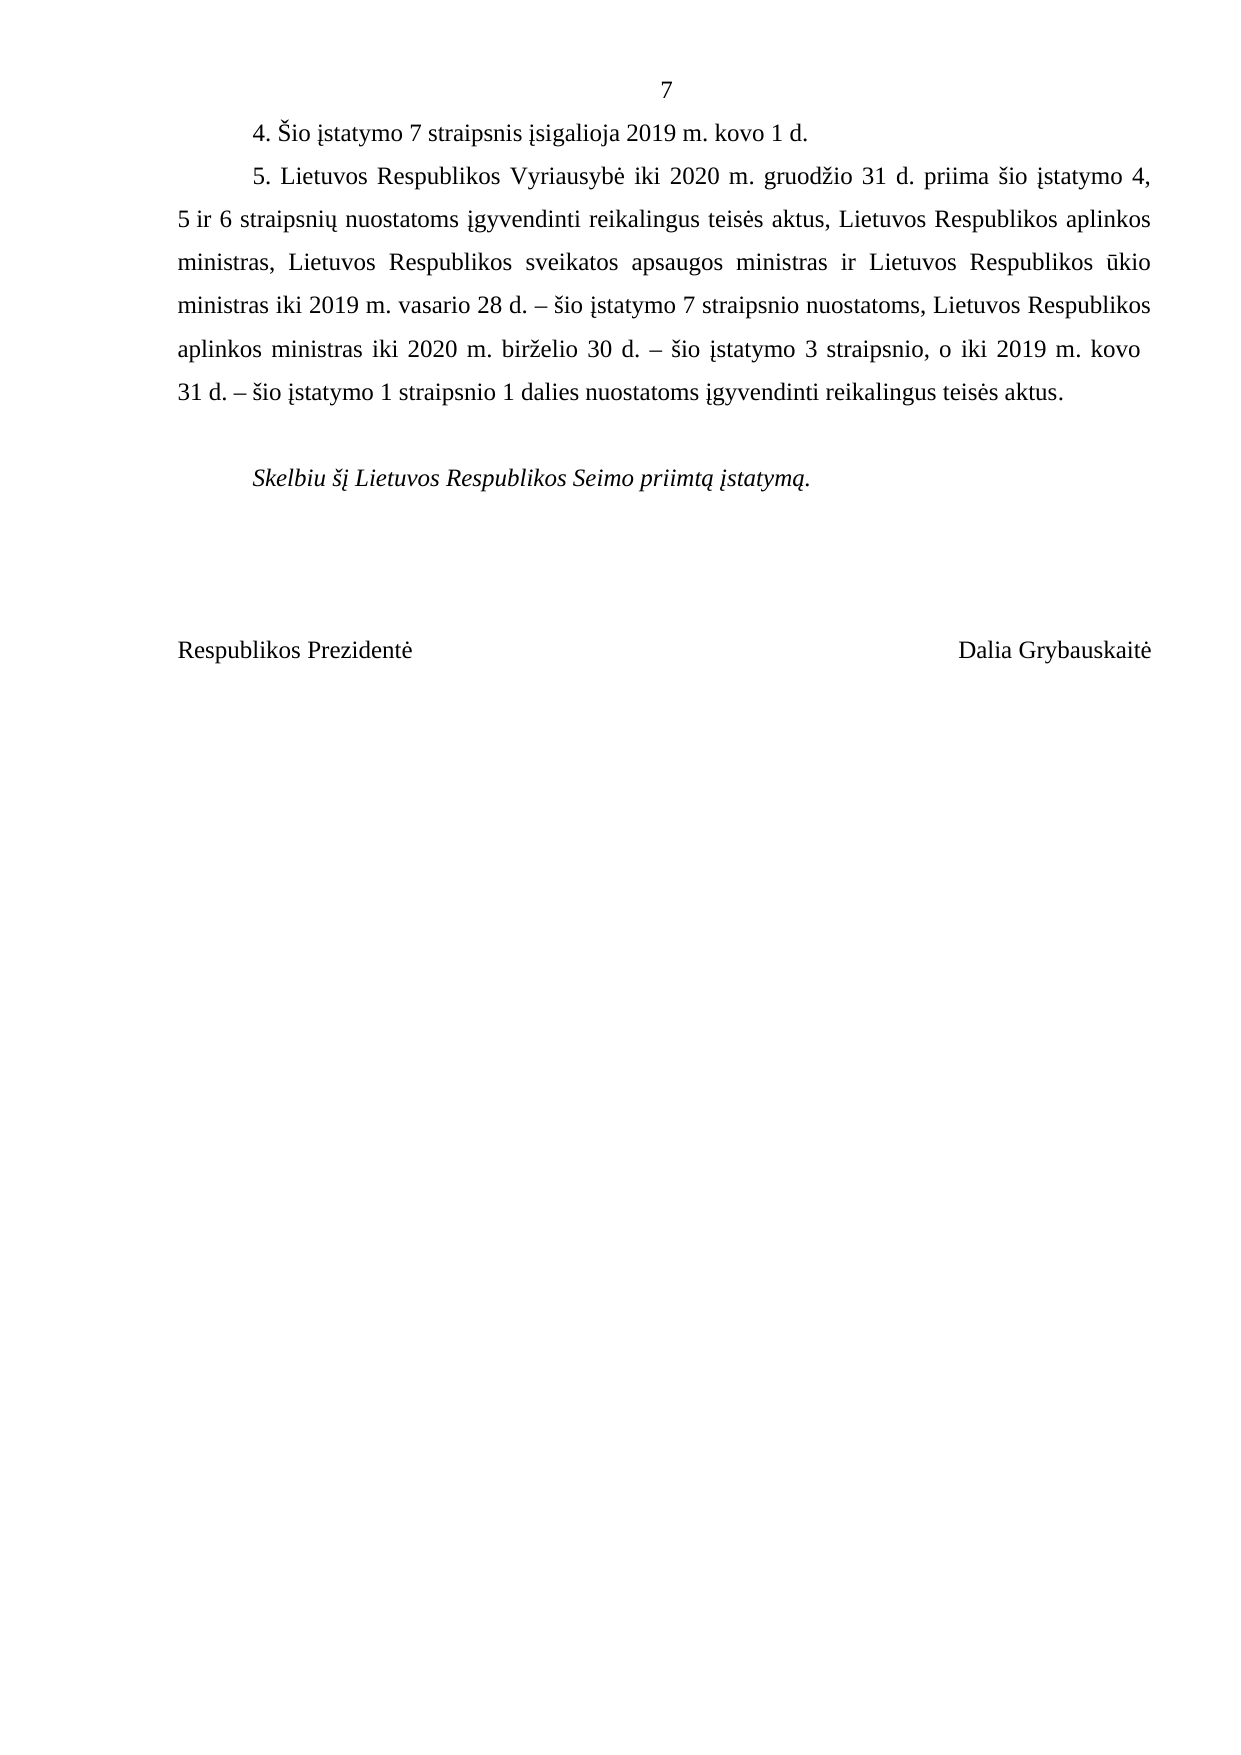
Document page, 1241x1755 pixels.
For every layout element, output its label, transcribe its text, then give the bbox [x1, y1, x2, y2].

text Skelbiu šį Lietuvos Respublikos Seimo priimtą įstatymą. [177, 463, 1152, 492]
text 5. Lietuvos Respublikos Vyriausybė iki 2020 m. gruodžio 31 d. priima šio įstatymo 4, 5 ir 6 straipsnių nuostatoms įgyvendinti reikalingus teisės aktus, Lietuvos Respublikos aplinkos ministras, Lietuvos Respublikos sveikatos apsaugos ministras ir Lietuvos Respublikos ūkio ministras iki 2019 m. vasario 28 d. – šio įstatymo 7 straipsnio nuostatoms, Lietuvos Respublikos aplinkos ministras iki 2020 m. birželio 30 d. – šio įstatymo 3 straipsnio, o iki 2019 m. kovo 31 d. – šio įstatymo 1 straipsnio 1 dalies nuostatoms įgyvendinti reikalingus teisės aktus. [177, 161, 1152, 406]
text Respublikos Prezidentė Dalia Grybauskaitė [177, 636, 1152, 664]
text 4. Šio įstatymo 7 straipsnis įsigalioja 2019 m. kovo 1 d. [177, 118, 1152, 147]
